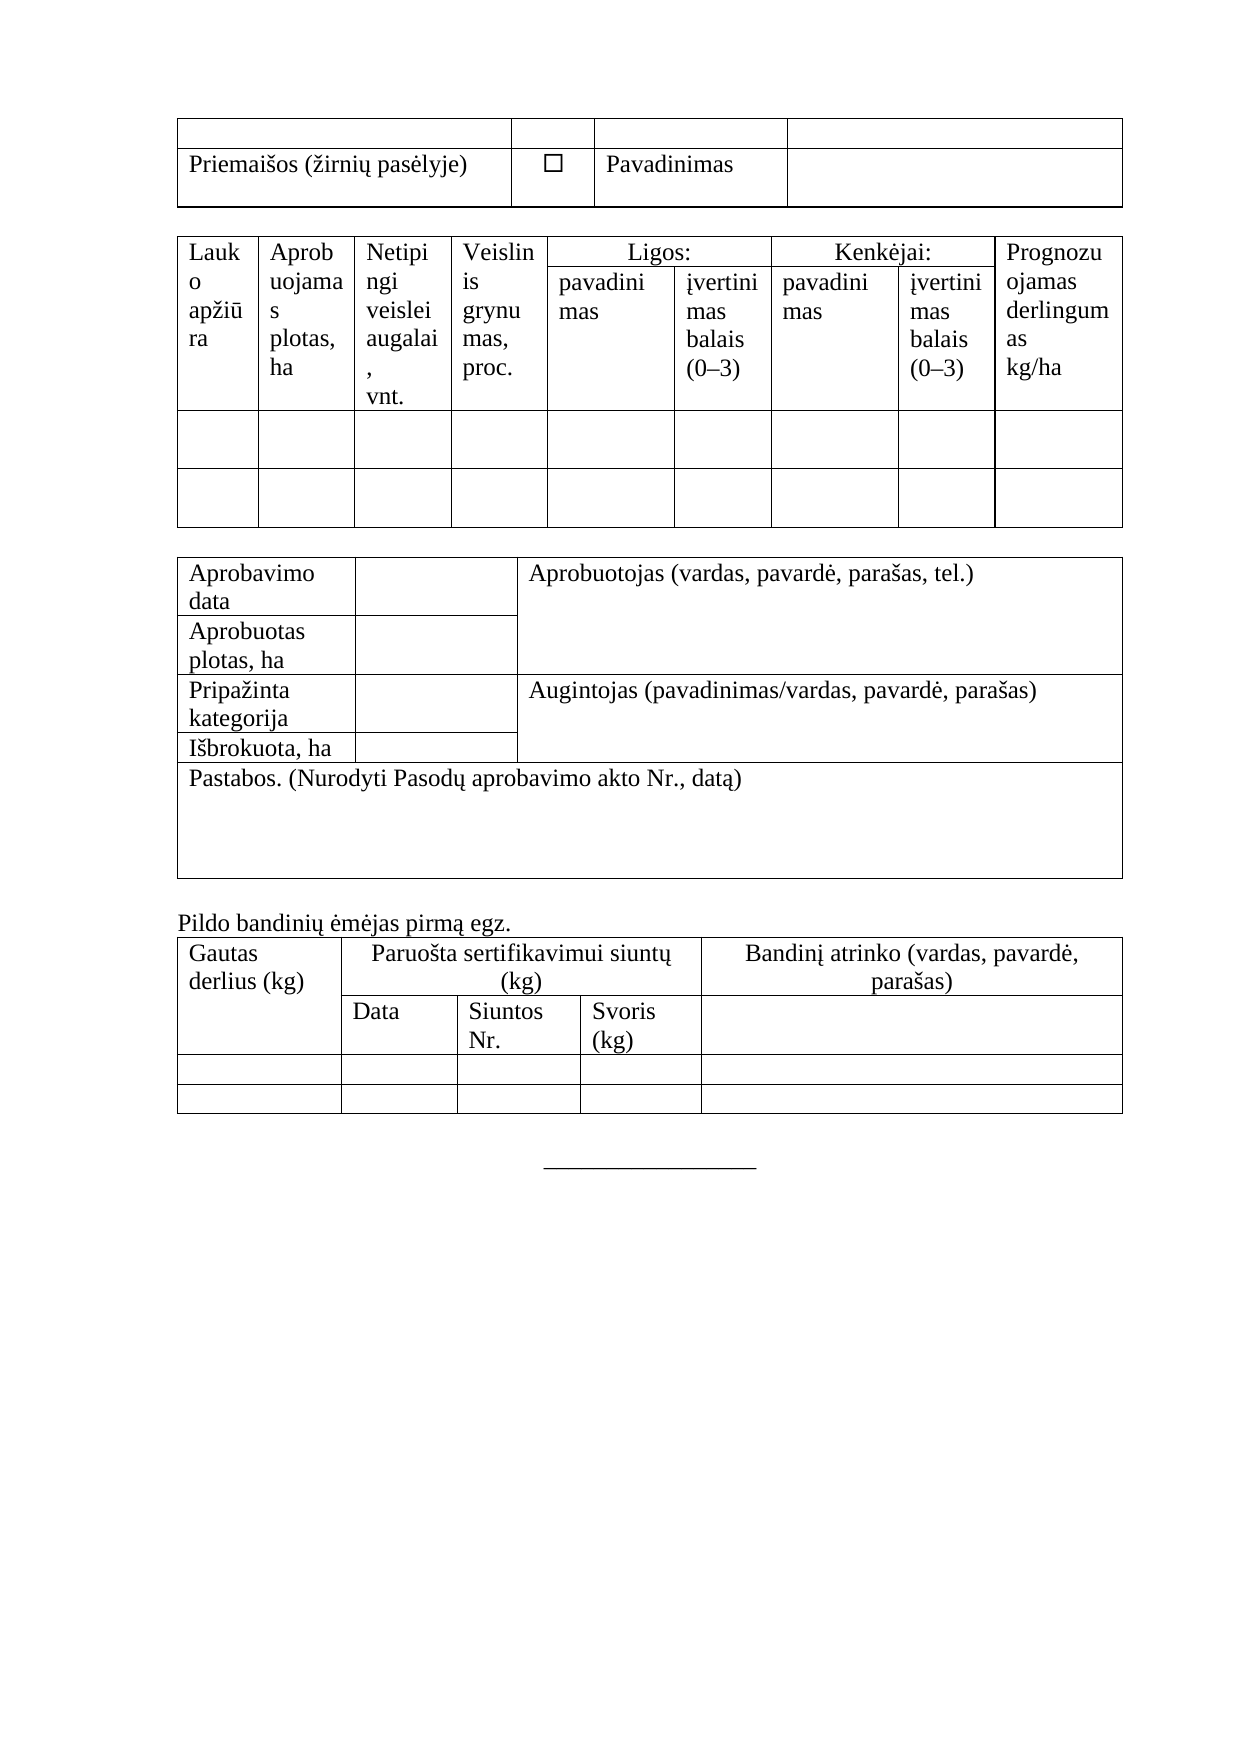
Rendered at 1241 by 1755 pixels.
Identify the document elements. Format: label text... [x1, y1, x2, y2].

table_cell Siuntos Nr. [458, 996, 580, 1054]
table_cell [259, 469, 354, 527]
table_header Kenkėjai: [772, 237, 994, 266]
table_cell [178, 411, 258, 468]
table_cell [178, 1055, 341, 1083]
table_cell [178, 1085, 341, 1113]
table_cell [356, 733, 517, 762]
table_cell Išbrokuota, ha [178, 733, 355, 762]
table_cell [356, 616, 517, 674]
table_cell [675, 469, 771, 527]
table_cell Augintojas (pavadinimas/vardas, pavardė, parašas) [518, 675, 1122, 762]
table_cell [772, 411, 898, 468]
table_header Netipingi veislei augalai, vnt. [355, 237, 451, 410]
table_header Paruošta sertifikavimui siuntų (kg) [342, 938, 701, 995]
table_cell [452, 469, 547, 527]
table_cell Pavadinimas [595, 149, 787, 206]
table_cell įvertinimas balais (0–3) [675, 267, 771, 410]
table_cell [772, 469, 898, 527]
table_cell [581, 1055, 701, 1083]
table_cell [356, 675, 517, 732]
table_cell Pastabos. (Nurodyti Pasodų aprobavimo akto Nr., datą) [178, 763, 1122, 878]
table_cell [788, 149, 1122, 206]
table_cell [452, 411, 547, 468]
table_cell Aprobuotas plotas, ha [178, 616, 355, 674]
table_cell [788, 119, 1122, 148]
table_cell [548, 411, 674, 468]
table_cell [342, 1085, 457, 1113]
table_cell [581, 1085, 701, 1113]
table_header Gautas derlius (kg) [178, 938, 341, 1054]
table_cell [178, 469, 258, 527]
table_cell Data [342, 996, 457, 1054]
table_cell [458, 1085, 580, 1113]
table_cell [899, 411, 994, 468]
table_cell Pripažinta kategorija [178, 675, 355, 732]
table_cell [675, 411, 771, 468]
text Pildo bandinių ėmėjas pirmą egz. [177, 908, 1122, 937]
table_cell [342, 1055, 457, 1083]
table_cell pavadinimas [548, 267, 674, 410]
table_cell [458, 1055, 580, 1083]
table_header Lauko apžiūra [178, 237, 258, 410]
table_cell pavadinimas [772, 267, 898, 410]
table_header Aprobavimo data [178, 558, 355, 615]
table_cell [595, 119, 787, 148]
text _________________ [177, 1143, 1122, 1172]
table_header [356, 558, 517, 615]
table_cell [548, 469, 674, 527]
table_header Aprobuojamas plotas, ha [259, 237, 354, 410]
table_cell [702, 996, 1122, 1054]
table_cell [] [512, 119, 594, 148]
table_cell [899, 469, 994, 527]
table_cell [996, 469, 1122, 527]
table_header Aprobuotojas (vardas, pavardė, parašas, tel.) [518, 558, 1122, 674]
table_cell [259, 411, 354, 468]
table_header Veislinis grynumas, proc. [452, 237, 547, 410]
table_cell Priemaišos (žirnių pasėlyje) [178, 149, 511, 206]
table_cell [355, 469, 451, 527]
table_cell įvertinimas balais (0–3) [899, 267, 994, 410]
table_cell [] [512, 149, 594, 206]
table_header Ligos: [548, 237, 771, 266]
table_header Prognozuojamas derlingumas kg/ha [996, 237, 1122, 410]
table_cell [355, 411, 451, 468]
table_cell [996, 411, 1122, 468]
table_cell [178, 119, 511, 148]
table_cell [702, 1085, 1122, 1113]
table_cell [702, 1055, 1122, 1083]
table_header Bandinį atrinko (vardas, pavardė, parašas) [702, 938, 1122, 995]
table_cell Svoris (kg) [581, 996, 701, 1054]
